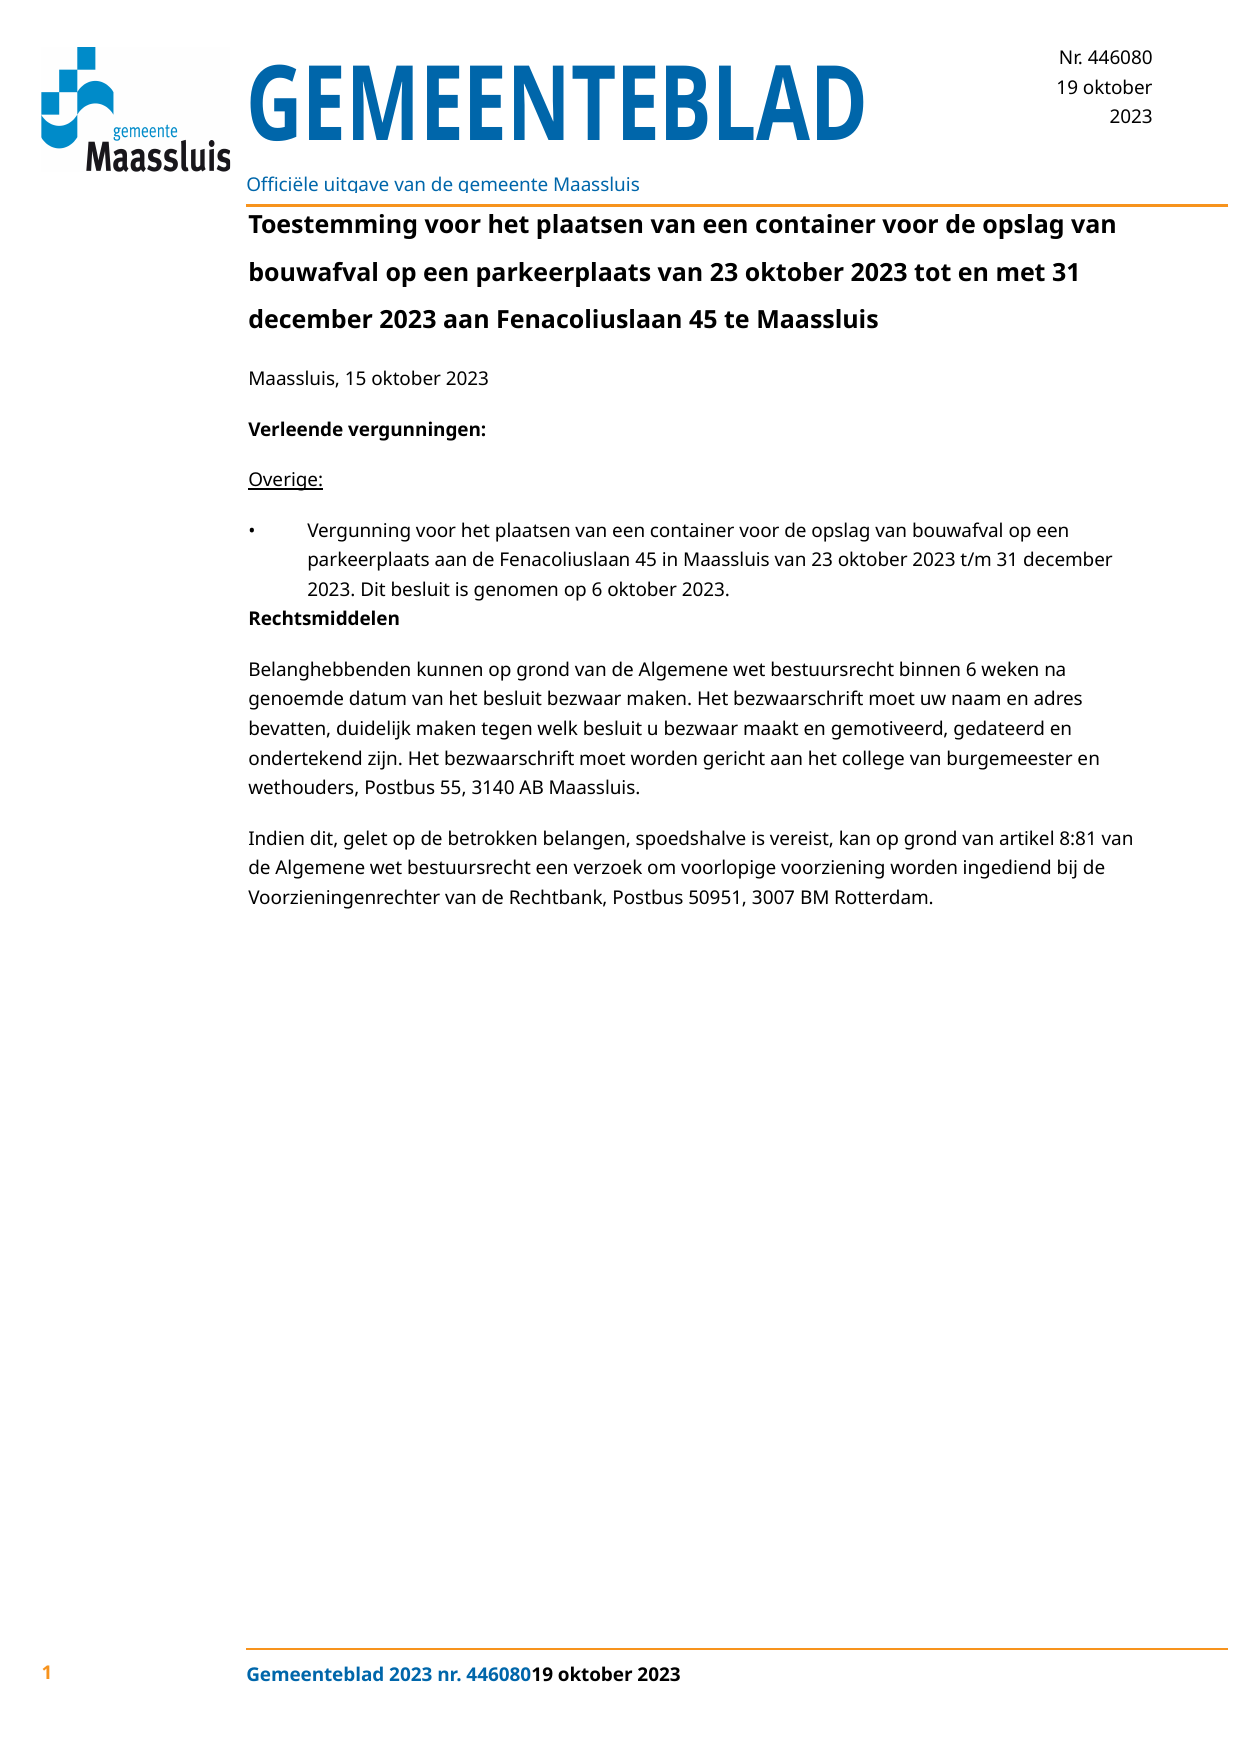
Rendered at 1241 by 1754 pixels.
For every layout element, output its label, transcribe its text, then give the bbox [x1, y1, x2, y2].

text Toestemming voor het plaatsen van een container voor de opslag van bouwafval op een parkeerplaats van 23 oktober 2023 tot en met 31 december 2023 aan Fenacoliuslaan 45 te Maassluis [248, 207, 1152, 336]
list Vergunning voor het plaatsen van een container voor de opslag van bouwafval op een parkeerplaats aan de Fenacoliuslaan 45 in Maassluis van 23 oktober 2023 t/m 31 december 2023. Dit besluit is genomen op 6 oktober 2023. [248, 517, 1152, 602]
text Indien dit, gelet op de betrokken belangen, spoedshalve is vereist, kan op grond van artikel 8:81 van de Algemene wet bestuursrecht een verzoek om voorlopige voorziening worden ingediend bij de Voorzieningenrechter van de Rechtbank, Postbus 50951, 3007 BM Rotterdam. [248, 825, 1152, 909]
text Maassluis, 15 oktober 2023 [248, 366, 1152, 391]
picture [41, 47, 77, 92]
text Belanghebbenden kunnen op grond van de Algemene wet bestuursrecht binnen 6 weken na genoemde datum van het besluit bezwaar maken. Het bezwaarschrift moet uw naam en adres bevatten, duidelijk maken tegen welk besluit u bezwaar maakt en gemotiveerd, gedateerd en ondertekend zijn. Het bezwaarschrift moet worden gericht aan het college van burgemeester en wethouders, Postbus 55, 3140 AB Maassluis. [248, 656, 1152, 800]
text Verleende vergunningen: [248, 416, 1152, 442]
picture [41, 47, 231, 172]
text Rechtsmiddelen [248, 606, 1152, 631]
text Overige: [248, 466, 1152, 492]
